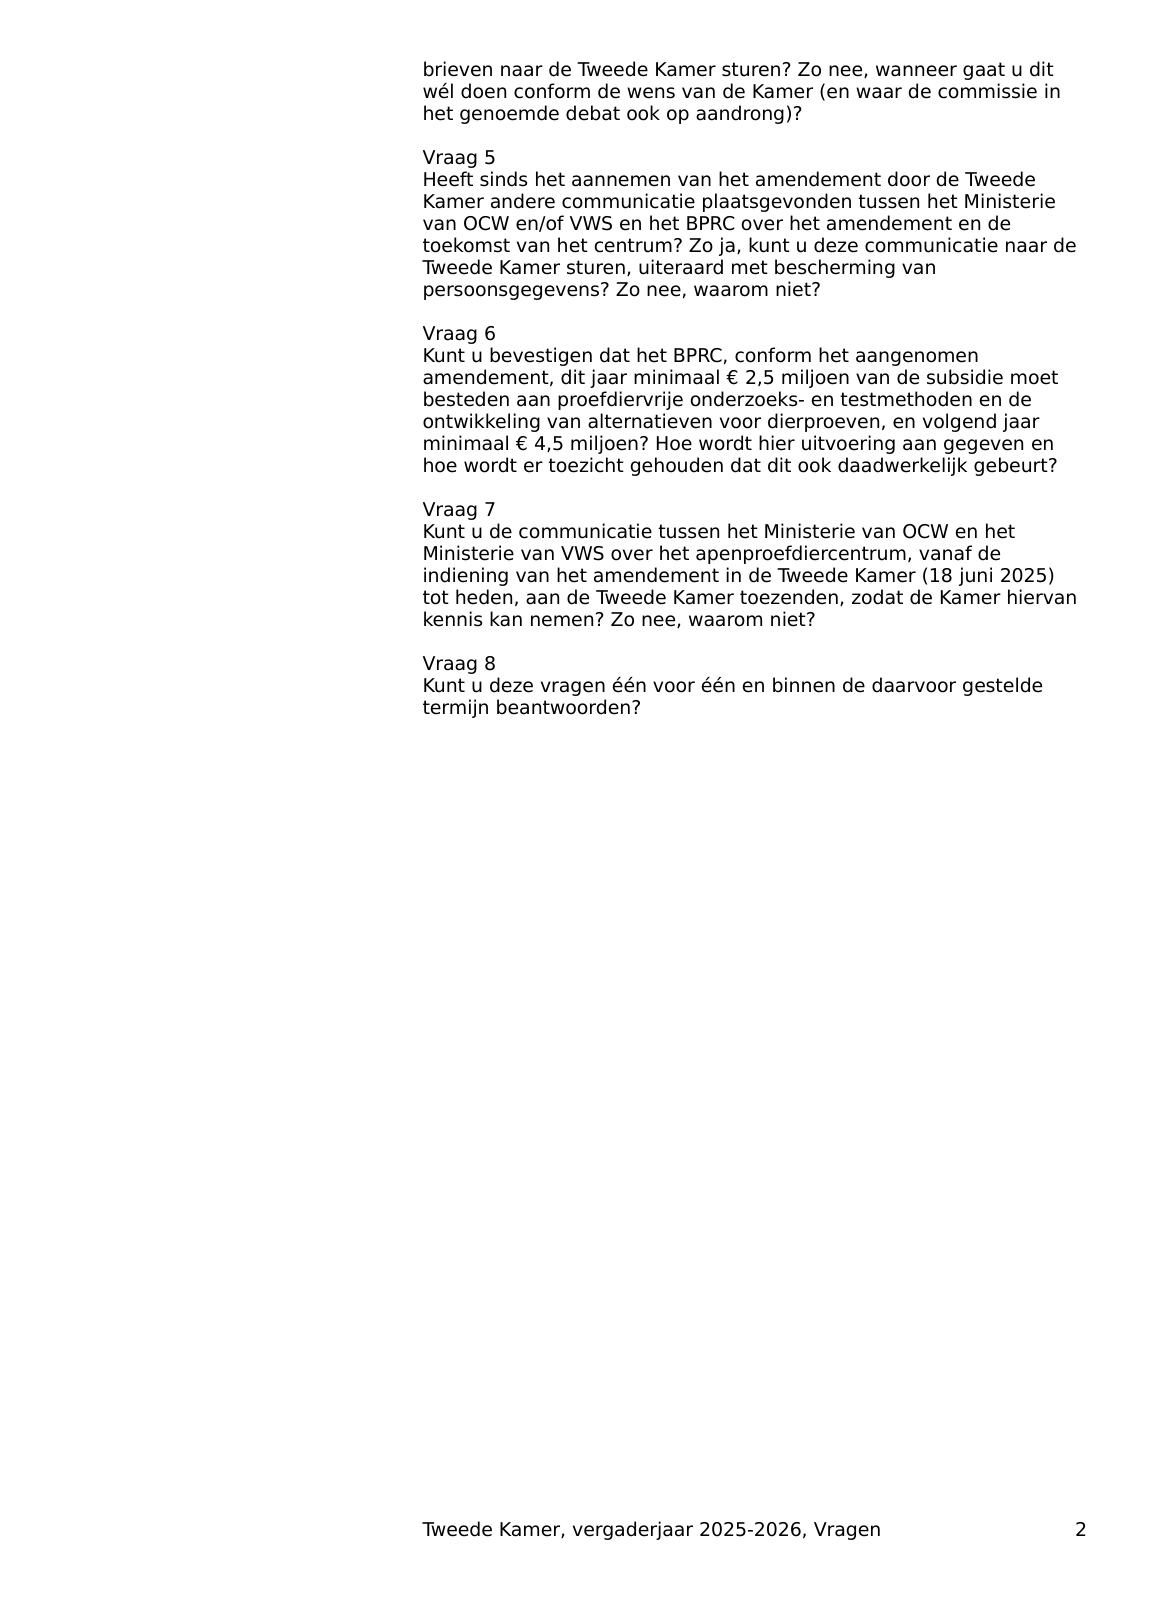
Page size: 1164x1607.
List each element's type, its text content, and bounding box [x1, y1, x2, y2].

text Vraag 7 [422, 499, 1087, 521]
text Heeft sinds het aannemen van het amendement door de Tweede Kamer andere communicatie plaatsgevonden tussen het Ministerie van OCW en/of VWS en het BPRC over het amendement en de toekomst van het centrum? Zo ja, kunt u deze communicatie naar de Tweede Kamer sturen, uiteraard met bescherming van persoonsgegevens? Zo nee, waarom niet? [422, 169, 1087, 301]
text Vraag 6 [422, 323, 1087, 345]
text Kunt u bevestigen dat het BPRC, conform het aangenomen amendement, dit jaar minimaal € 2,5 miljoen van de subsidie moet besteden aan proefdiervrije onderzoeks- en testmethoden en de ontwikkeling van alternatieven voor dierproeven, en volgend jaar minimaal € 4,5 miljoen? Hoe wordt hier uitvoering aan gegeven en hoe wordt er toezicht gehouden dat dit ook daadwerkelijk gebeurt? [422, 345, 1087, 477]
text Kunt u de communicatie tussen het Ministerie van OCW en het Ministerie van VWS over het apenproefdiercentrum, vanaf de indiening van het amendement in de Tweede Kamer (18 juni 2025) tot heden, aan de Tweede Kamer toezenden, zodat de Kamer hiervan kennis kan nemen? Zo nee, waarom niet? [422, 521, 1087, 631]
text Vraag 8 [422, 653, 1087, 675]
text brieven naar de Tweede Kamer sturen? Zo nee, wanneer gaat u dit wél doen conform de wens van de Kamer (en waar de commissie in het genoemde debat ook op aandrong)? [422, 59, 1087, 125]
text Kunt u deze vragen één voor één en binnen de daarvoor gestelde termijn beantwoorden? [422, 675, 1087, 719]
text Vraag 5 [422, 147, 1087, 169]
